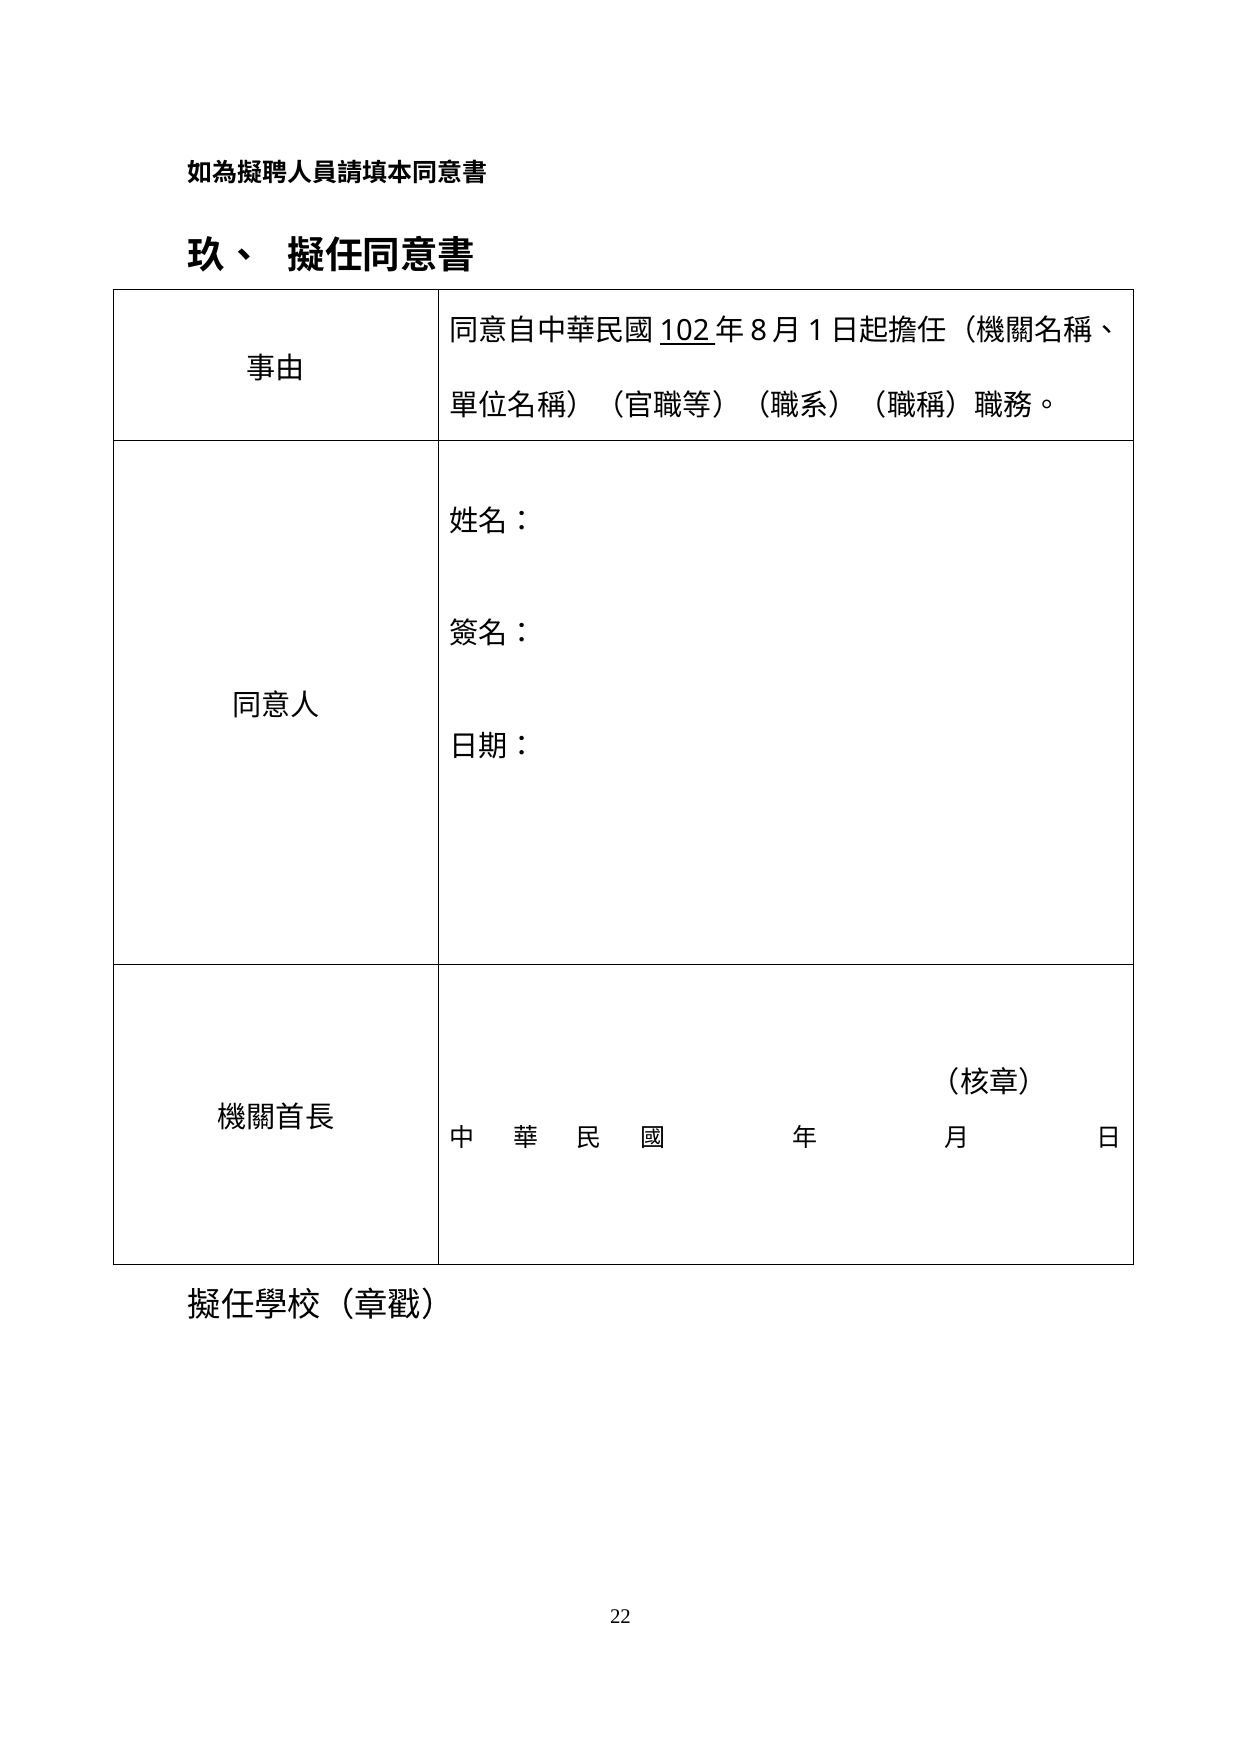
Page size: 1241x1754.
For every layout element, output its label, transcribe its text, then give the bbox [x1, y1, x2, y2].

text 擬任學校（章戳） [187, 1265, 1053, 1340]
subtitle 擬任同意書 [187, 214, 1053, 289]
table_cell 同意人 [114, 441, 438, 964]
table_header 同意自中華民國102年8月1日起擔任（機關名稱、單位名稱）（官職等）（職系）（職稱）職務。 [439, 290, 1133, 440]
table_cell （核章） 中華民國 年 月 日 [439, 965, 1133, 1264]
text 如為擬聘人員請填本同意書 [187, 152, 1053, 189]
table_header 事由 [114, 290, 438, 440]
table_cell 姓名： 簽名： 日期： [439, 441, 1133, 964]
table_cell 機關首長 [114, 965, 438, 1264]
